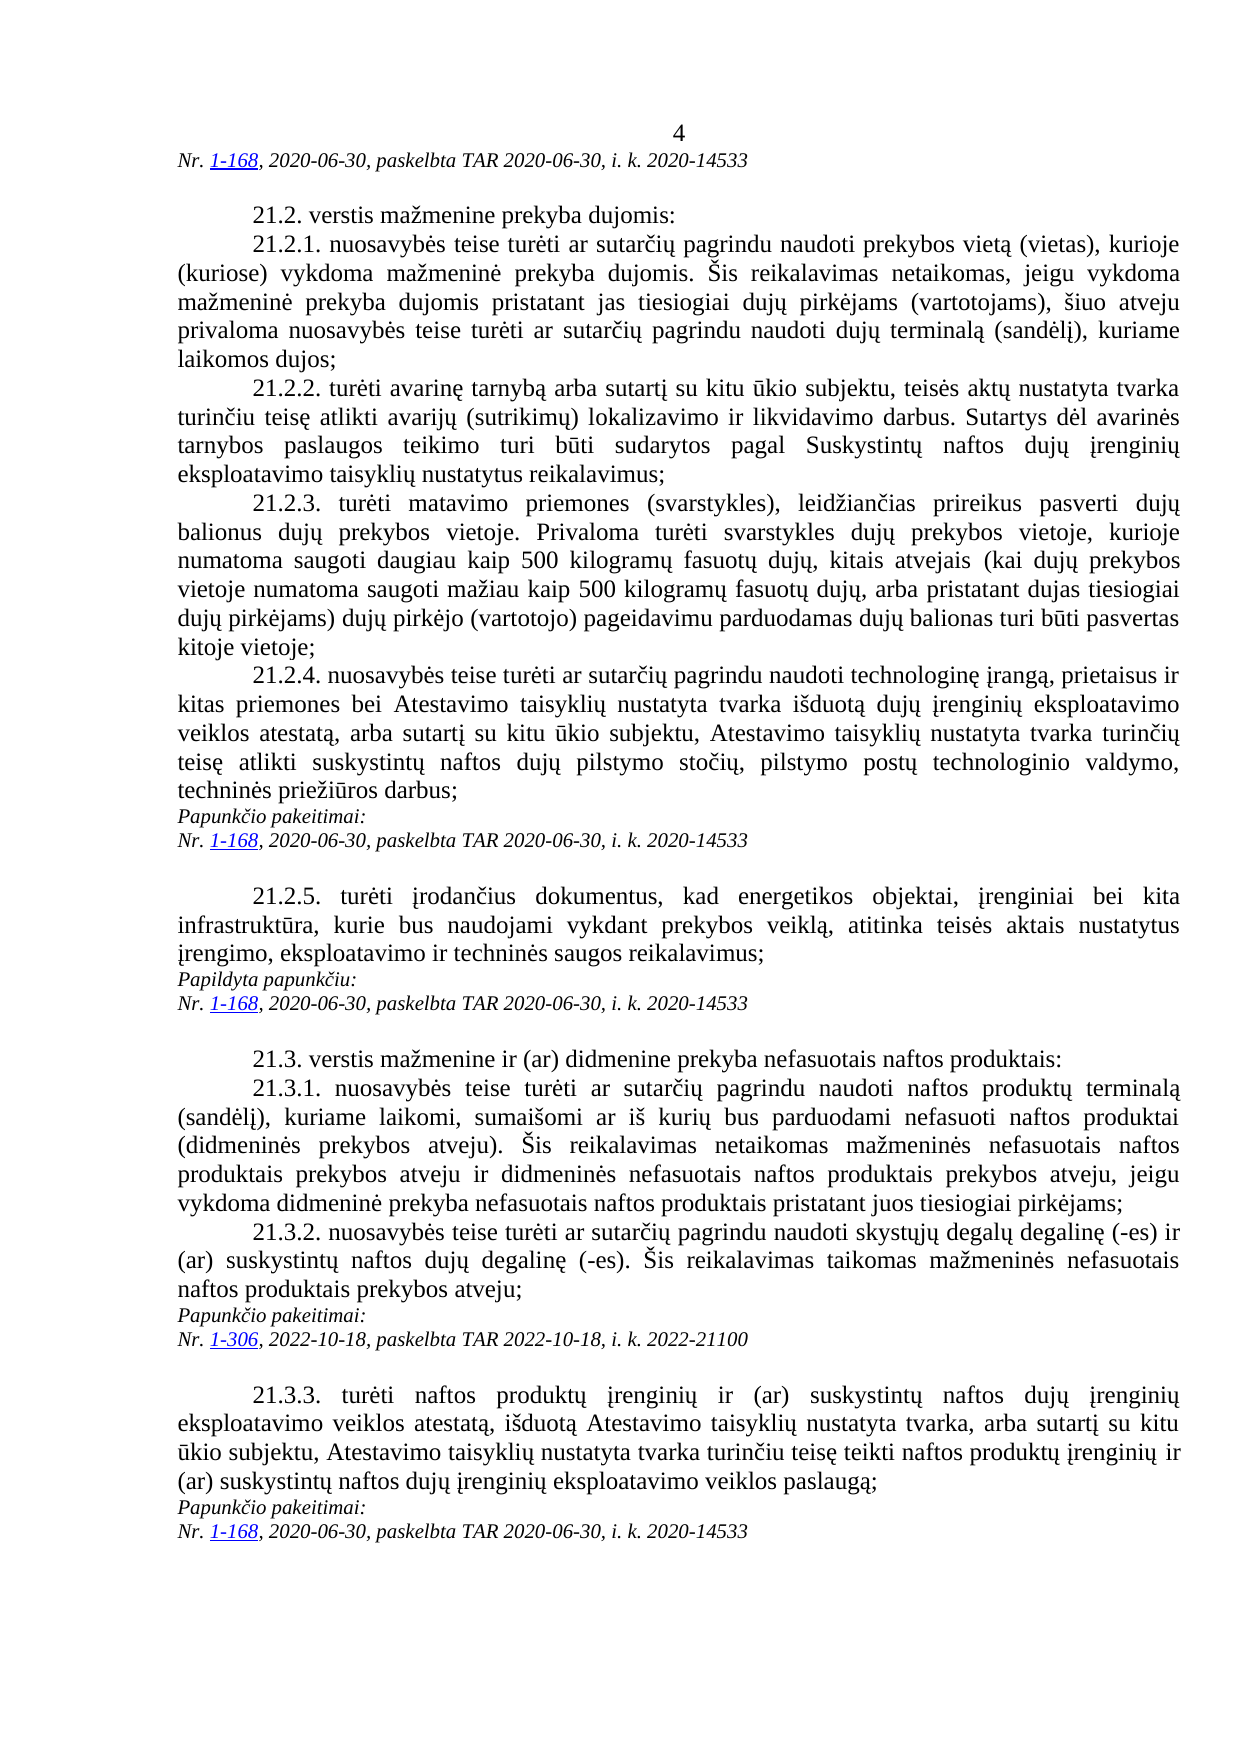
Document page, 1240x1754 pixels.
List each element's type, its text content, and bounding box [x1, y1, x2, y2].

text Nr. 1-168, 2020-06-30, paskelbta TAR 2020-06-30, i. k. 2020-14533 [177, 991, 1181, 1015]
text 21.3.3. turėti naftos produktų įrenginių ir (ar) suskystintų naftos dujų įrenginių eksploatavimo veiklos atestatą, išduotą Atestavimo taisyklių nustatyta tvarka, arba sutartį su kitu ūkio subjektu, Atestavimo taisyklių nustatyta tvarka turinčiu teisę teikti naftos produktų įrenginių ir (ar) suskystintų naftos dujų įrenginių eksploatavimo veiklos paslaugą; [177, 1380, 1181, 1495]
text Papunkčio pakeitimai: [177, 804, 1181, 828]
text Papunkčio pakeitimai: [177, 1303, 1181, 1327]
text Nr. 1-306, 2022-10-18, paskelbta TAR 2022-10-18, i. k. 2022-21100 [177, 1327, 1181, 1351]
text Papildyta papunkčiu: [177, 967, 1181, 991]
text Papunkčio pakeitimai: [177, 1495, 1181, 1519]
text 21.2.3. turėti matavimo priemones (svarstykles), leidžiančias prireikus pasverti dujų balionus dujų prekybos vietoje. Privaloma turėti svarstykles dujų prekybos vietoje, kurioje numatoma saugoti daugiau kaip 500 kilogramų fasuotų dujų, kitais atvejais (kai dujų prekybos vietoje numatoma saugoti mažiau kaip 500 kilogramų fasuotų dujų, arba pristatant dujas tiesiogiai dujų pirkėjams) dujų pirkėjo (vartotojo) pageidavimu parduodamas dujų balionas turi būti pasvertas kitoje vietoje; [177, 488, 1181, 660]
text Nr. 1-168, 2020-06-30, paskelbta TAR 2020-06-30, i. k. 2020-14533 [177, 828, 1181, 852]
text Nr. 1-168, 2020-06-30, paskelbta TAR 2020-06-30, i. k. 2020-14533 [177, 148, 1181, 172]
text Nr. 1-168, 2020-06-30, paskelbta TAR 2020-06-30, i. k. 2020-14533 [177, 1519, 1181, 1543]
text 21.3.2. nuosavybės teise turėti ar sutarčių pagrindu naudoti skystųjų degalų degalinę (-es) ir (ar) suskystintų naftos dujų degalinę (-es). Šis reikalavimas taikomas mažmeninės nefasuotais naftos produktais prekybos atveju; [177, 1217, 1181, 1303]
text 21.2.5. turėti įrodančius dokumentus, kad energetikos objektai, įrenginiai bei kita infrastruktūra, kurie bus naudojami vykdant prekybos veiklą, atitinka teisės aktais nustatytus įrengimo, eksploatavimo ir techninės saugos reikalavimus; [177, 881, 1181, 967]
text 21.3.1. nuosavybės teise turėti ar sutarčių pagrindu naudoti naftos produktų terminalą (sandėlį), kuriame laikomi, sumaišomi ar iš kurių bus parduodami nefasuoti naftos produktai (didmeninės prekybos atveju). Šis reikalavimas netaikomas mažmeninės nefasuotais naftos produktais prekybos atveju ir didmeninės nefasuotais naftos produktais prekybos atveju, jeigu vykdoma didmeninė prekyba nefasuotais naftos produktais pristatant juos tiesiogiai pirkėjams; [177, 1073, 1181, 1217]
text 21.3. verstis mažmenine ir (ar) didmenine prekyba nefasuotais naftos produktais: [177, 1044, 1181, 1073]
text 21.2.2. turėti avarinę tarnybą arba sutartį su kitu ūkio subjektu, teisės aktų nustatyta tvarka turinčiu teisę atlikti avarijų (sutrikimų) lokalizavimo ir likvidavimo darbus. Sutartys dėl avarinės tarnybos paslaugos teikimo turi būti sudarytos pagal Suskystintų naftos dujų įrenginių eksploatavimo taisyklių nustatytus reikalavimus; [177, 373, 1181, 488]
text 21.2. verstis mažmenine prekyba dujomis: [177, 200, 1181, 229]
text 21.2.1. nuosavybės teise turėti ar sutarčių pagrindu naudoti prekybos vietą (vietas), kurioje (kuriose) vykdoma mažmeninė prekyba dujomis. Šis reikalavimas netaikomas, jeigu vykdoma mažmeninė prekyba dujomis pristatant jas tiesiogiai dujų pirkėjams (vartotojams), šiuo atveju privaloma nuosavybės teise turėti ar sutarčių pagrindu naudoti dujų terminalą (sandėlį), kuriame laikomos dujos; [177, 229, 1181, 373]
text 21.2.4. nuosavybės teise turėti ar sutarčių pagrindu naudoti technologinę įrangą, prietaisus ir kitas priemones bei Atestavimo taisyklių nustatyta tvarka išduotą dujų įrenginių eksploatavimo veiklos atestatą, arba sutartį su kitu ūkio subjektu, Atestavimo taisyklių nustatyta tvarka turinčių teisę atlikti suskystintų naftos dujų pilstymo stočių, pilstymo postų technologinio valdymo, techninės priežiūros darbus; [177, 660, 1181, 804]
